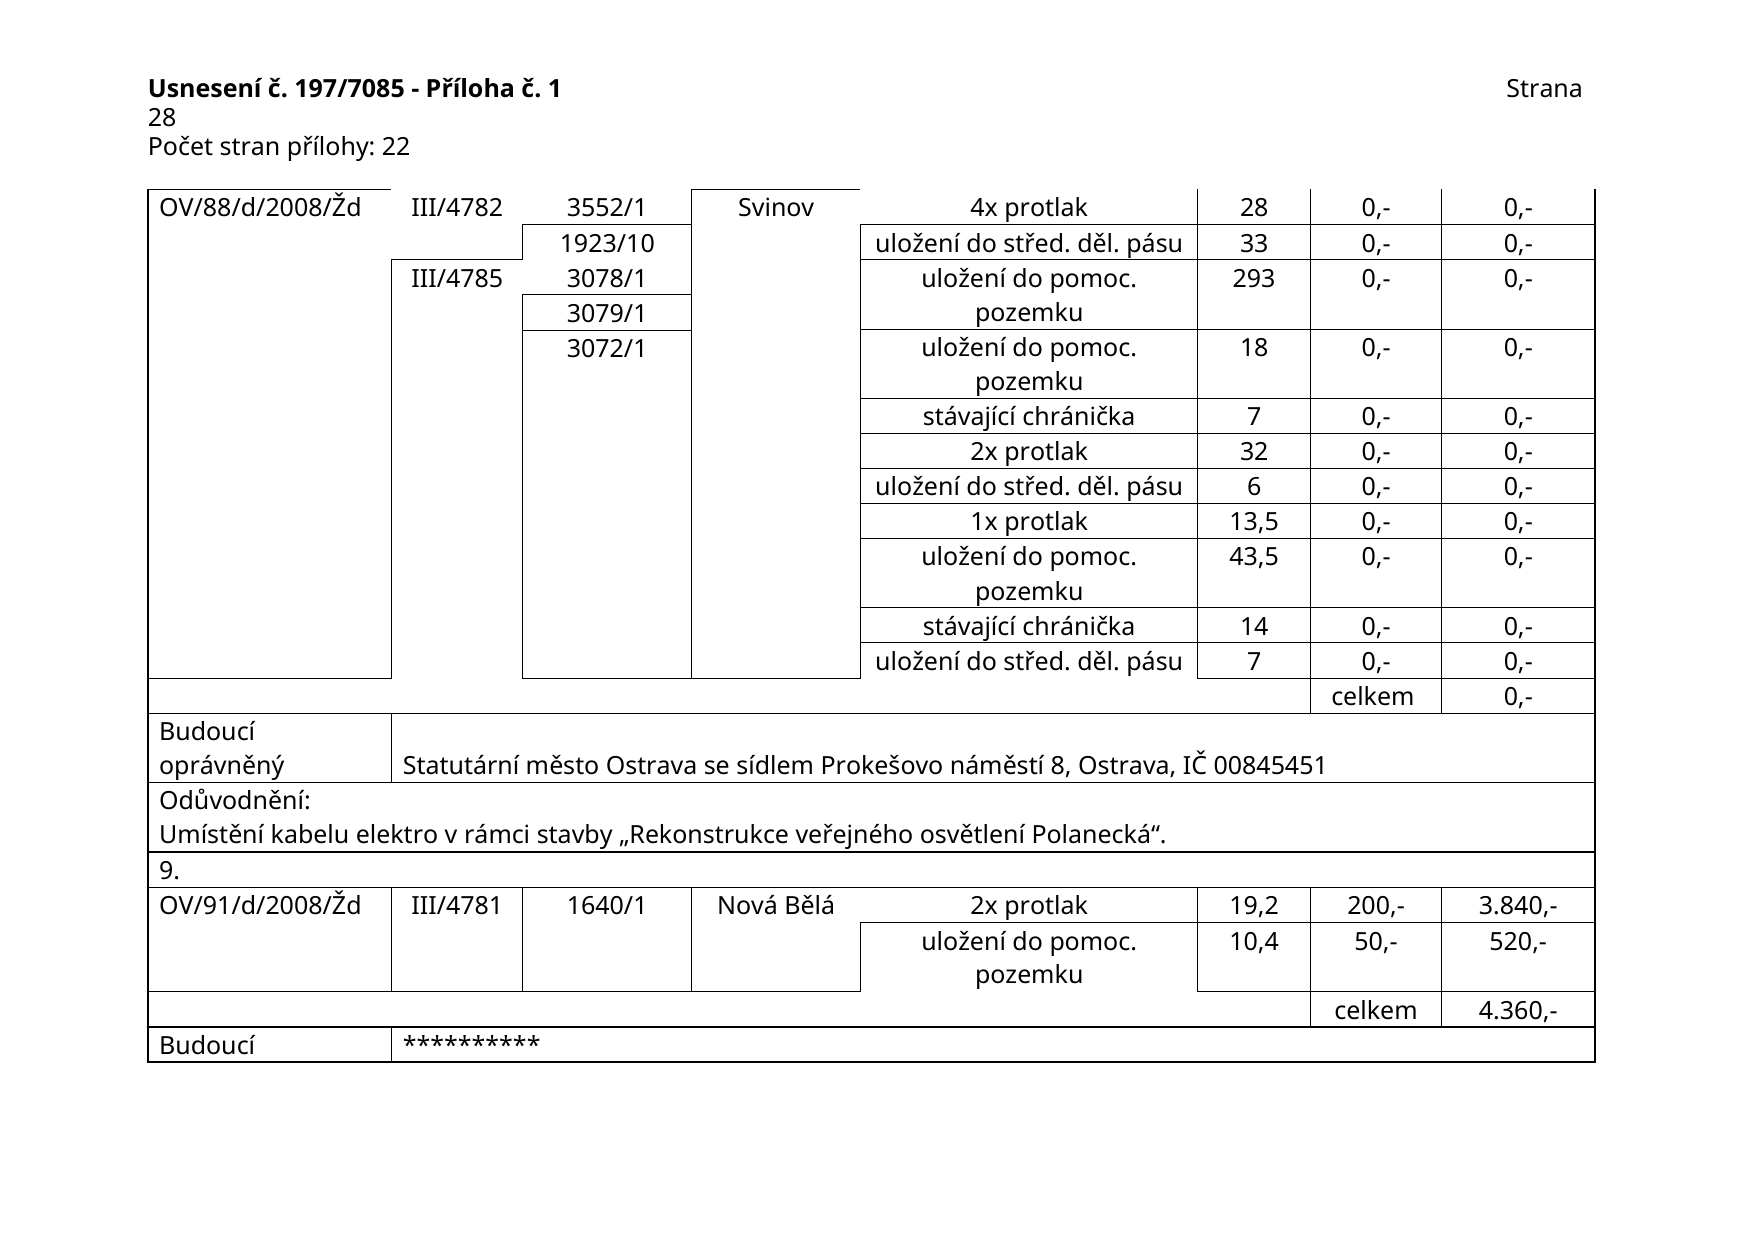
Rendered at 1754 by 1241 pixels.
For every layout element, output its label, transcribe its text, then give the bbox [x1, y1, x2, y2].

table_header 3078/1 [523, 259, 691, 294]
table_cell 3072/1 [523, 331, 691, 677]
table_cell stávající chránička [861, 399, 1197, 433]
table_cell 7 [1198, 643, 1310, 677]
table_cell 43,5 [1198, 539, 1310, 607]
table_cell 0,- [1442, 608, 1594, 642]
table_cell 0,- [1442, 679, 1594, 712]
table_cell 1923/10 [523, 225, 691, 259]
table_cell 33 [1198, 225, 1310, 259]
table_cell uložení do pomoc. pozemku [861, 923, 1197, 991]
table_cell OV/88/d/2008/Žd [149, 190, 391, 677]
table_cell uložení do střed. děl. pásu [861, 469, 1197, 503]
table_header 19,2 [1198, 888, 1310, 922]
table_cell 0,- [1442, 330, 1594, 398]
table_header 200,- [1311, 888, 1441, 922]
table_cell OV/91/d/2008/Žd [149, 888, 391, 991]
table_cell uložení do pomoc. pozemku [861, 330, 1197, 398]
table_cell [149, 678, 1310, 712]
table_header 2x protlak [860, 888, 1197, 922]
table_cell Budoucí oprávněný [149, 714, 391, 782]
table_header 0,- [1442, 189, 1594, 224]
table_header 28 [1198, 189, 1310, 224]
table_cell 32 [1198, 434, 1310, 468]
table_cell uložení do střed. děl. pásu [861, 225, 1197, 259]
table_cell 0,- [1442, 225, 1594, 259]
table_cell 0,- [1311, 504, 1441, 538]
table_cell 50,- [1311, 923, 1441, 991]
table_cell 0,- [1442, 399, 1594, 433]
table_cell 6 [1198, 469, 1310, 503]
table_cell 0,- [1442, 504, 1594, 538]
table_cell 0,- [1442, 260, 1594, 328]
table_cell 0,- [1311, 330, 1441, 398]
table_cell ********** [392, 1028, 1594, 1061]
table_cell 0,- [1311, 260, 1441, 328]
table_header 0,- [1311, 189, 1441, 224]
table_header 3552/1 [523, 189, 691, 224]
table_header III/4782 [391, 189, 523, 259]
table_cell 0,- [1442, 469, 1594, 503]
table_cell 1x protlak [861, 504, 1197, 538]
table_cell 9. [149, 853, 1594, 887]
table_cell 520,- [1442, 923, 1594, 991]
table_header 4x protlak [860, 189, 1197, 224]
table_cell 0,- [1311, 539, 1441, 607]
table_cell [149, 991, 1310, 1026]
table_cell 3079/1 [523, 295, 691, 329]
table_cell uložení do pomoc. pozemku [861, 260, 1197, 328]
table_cell III/4785 [392, 260, 523, 677]
table_cell 0,- [1311, 434, 1441, 468]
table_cell Svinov [692, 190, 860, 677]
table_cell stávající chránička [861, 608, 1197, 642]
table_cell 0,- [1311, 608, 1441, 642]
table_cell 293 [1198, 260, 1310, 328]
table_cell celkem [1311, 992, 1441, 1026]
table_cell 0,- [1442, 539, 1594, 607]
table_cell 14 [1198, 608, 1310, 642]
table_cell 7 [1198, 399, 1310, 433]
table_cell 0,- [1311, 643, 1441, 677]
table_cell Odůvodnění: Umístění kabelu elektro v rámci stavby „Rekonstrukce veřejného osvětlení Polanecká“. [149, 783, 1594, 851]
table_cell 0,- [1442, 643, 1594, 677]
table_cell uložení do pomoc. pozemku [861, 539, 1197, 607]
table_cell 1640/1 [523, 888, 691, 991]
table_cell 2x protlak [861, 434, 1197, 468]
table_cell 4.360,- [1442, 992, 1594, 1026]
table_cell III/4781 [392, 888, 522, 991]
table_cell 0,- [1311, 469, 1441, 503]
table_cell celkem [1311, 679, 1441, 712]
table_cell uložení do střed. děl. pásu [861, 643, 1197, 677]
table_cell 13,5 [1198, 504, 1310, 538]
table_cell Statutární město Ostrava se sídlem Prokešovo náměstí 8, Ostrava, IČ 00845451 [392, 714, 1594, 782]
table_cell 18 [1198, 330, 1310, 398]
table_cell Budoucí [149, 1028, 391, 1061]
table_cell 0,- [1442, 434, 1594, 468]
table_cell 10,4 [1198, 923, 1310, 991]
table_header 3.840,- [1442, 888, 1594, 922]
table_cell 0,- [1311, 399, 1441, 433]
table_cell 0,- [1311, 225, 1441, 259]
table_cell Nová Bělá [692, 888, 860, 991]
